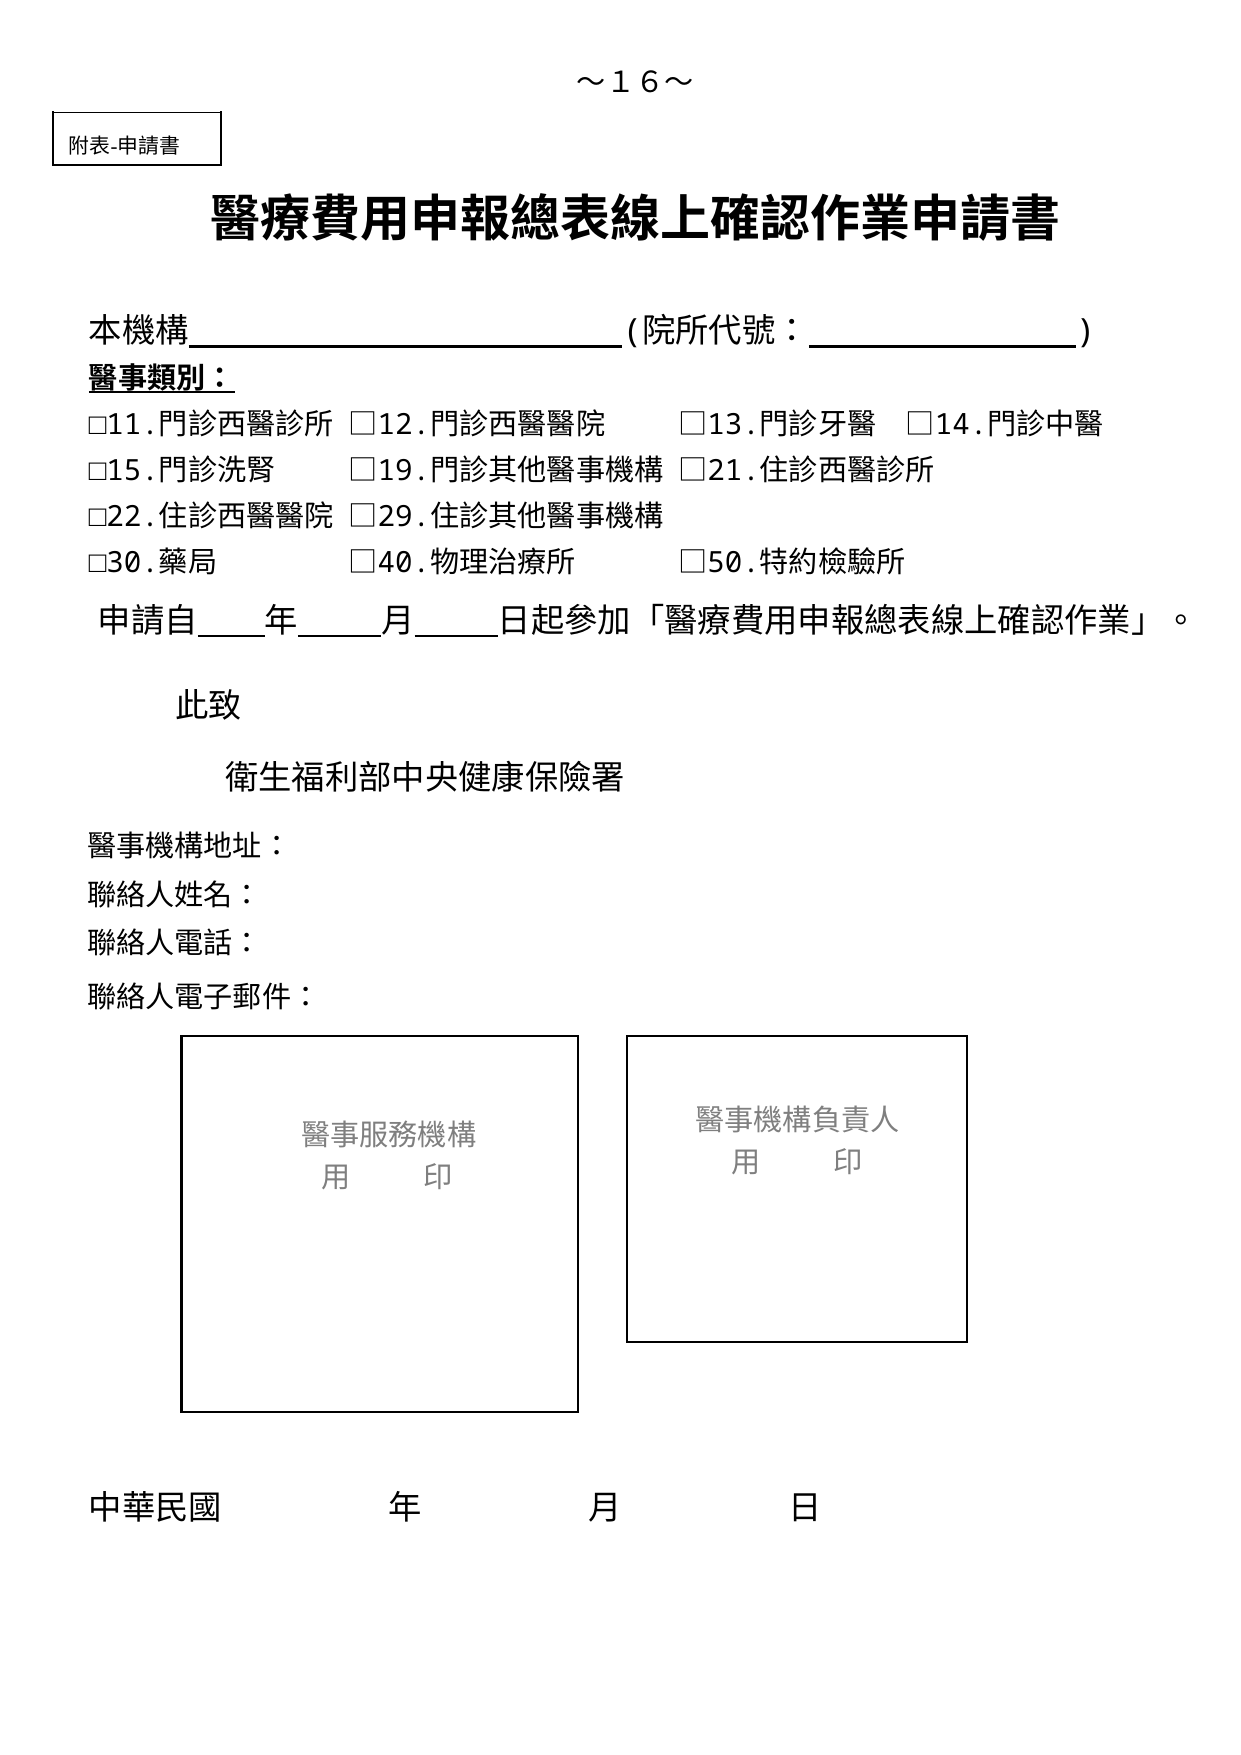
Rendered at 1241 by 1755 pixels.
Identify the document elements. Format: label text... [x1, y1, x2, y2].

text 用 印 [197, 1154, 562, 1196]
text □11.門診西醫診所 □12.門診西醫醫院 □13.門診牙醫 □14.門診中醫 [89, 398, 1181, 444]
text 醫療費用申報總表線上確認作業申請書 [89, 179, 1181, 251]
text 用 印 [643, 1139, 951, 1181]
text 聯絡人電子郵件： [72, 969, 1240, 1017]
text [54, 113, 220, 164]
text 本機構 (院所代號： ) [89, 306, 1181, 352]
text 中華民國 年 月 日 [89, 1481, 1181, 1529]
text 聯絡人電話： [72, 920, 1240, 962]
text 醫事機構負責人 [643, 1097, 951, 1139]
text 此致 [98, 678, 1206, 727]
text 醫事服務機構 [197, 1112, 562, 1154]
text □30.藥局 □40.物理治療所 □50.特約檢驗所 [89, 535, 1181, 581]
text 醫事類別： [89, 352, 1181, 398]
text □15.門診洗腎 □19.門診其他醫事機構 □21.住診西醫診所 [89, 444, 1181, 489]
text ～１６～ [89, 59, 1181, 101]
text □22.住診西醫醫院 □29.住診其他醫事機構 [89, 489, 1181, 535]
text 聯絡人姓名： [72, 872, 1240, 914]
text 申請自 年 月 日起參加「醫療費用申報總表線上確認作業」。 [98, 594, 1206, 642]
text 醫事機構地址： [72, 823, 1240, 865]
text 附表-申請書 [69, 121, 205, 157]
text 衛生福利部中央健康保險署 [158, 751, 1240, 799]
